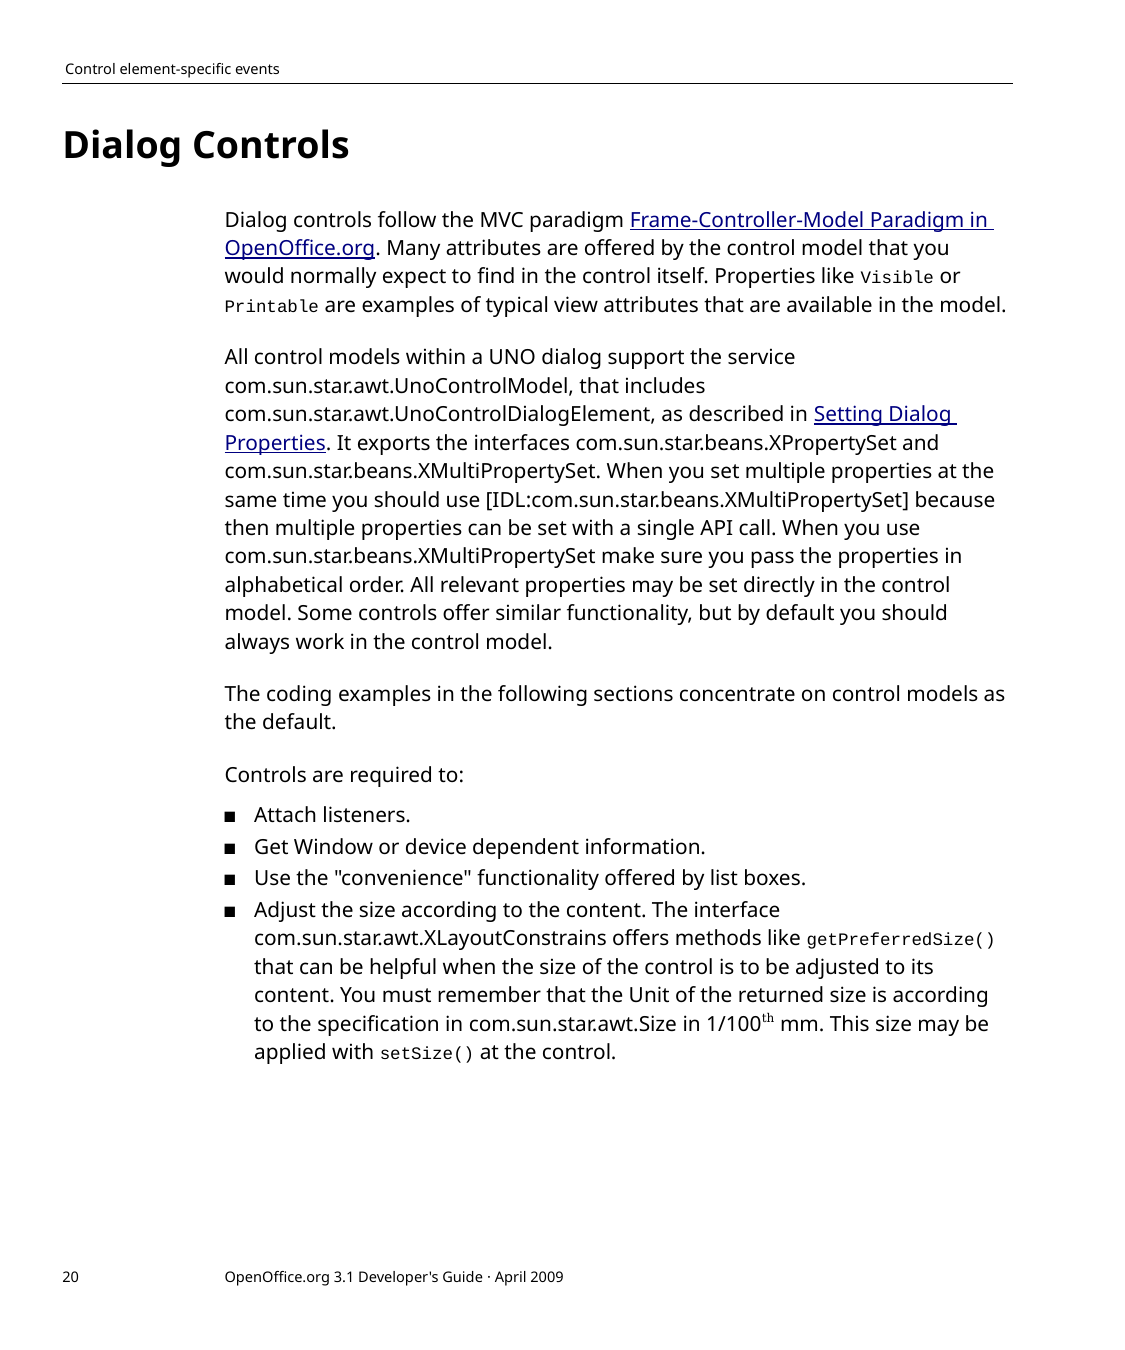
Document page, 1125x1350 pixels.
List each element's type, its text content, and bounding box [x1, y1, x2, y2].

text Dialog controls follow the MVC paradigm Frame-Controller-Model Paradigm in OpenOffice.org. Many attributes are offered by the control model that you would normally expect to find in the control itself. Properties like Visible or Printable are examples of typical view attributes that are available in the model. [224, 205, 1013, 318]
text Controls are required to: [224, 760, 1013, 788]
list Use the "convenience" functionality offered by list boxes. [224, 863, 1013, 892]
list Attach listeners. [224, 801, 1013, 829]
list Get Window or device dependent information. [224, 832, 1013, 860]
subtitle Dialog Controls [62, 118, 1013, 169]
text The coding examples in the following sections concentrate on control models as the default. [224, 679, 1013, 736]
list Adjust the size according to the content. The interface com.sun.star.awt.XLayoutConstrains offers methods like getPreferredSize() that can be helpful when the size of the control is to be adjusted to its content. You must remember that the Unit of the returned size is according to the specification in com.sun.star.awt.Size in 1/100th mm. This size may be applied with setSize() at the control. [224, 895, 1013, 1066]
text All control models within a UNO dialog support the service com.sun.star.awt.UnoControlModel, that includes com.sun.star.awt.UnoControlDialogElement, as described in Setting Dialog Properties. It exports the interfaces com.sun.star.beans.XPropertySet and com.sun.star.beans.XMultiPropertySet. When you set multiple properties at the same time you should use [IDL:com.sun.star.beans.XMultiPropertySet] because then multiple properties can be set with a single API call. When you use com.sun.star.beans.XMultiPropertySet make sure you pass the properties in alphabetical order. All relevant properties may be set directly in the control model. Some controls offer similar functionality, but by default you should always work in the control model. [224, 342, 1013, 655]
